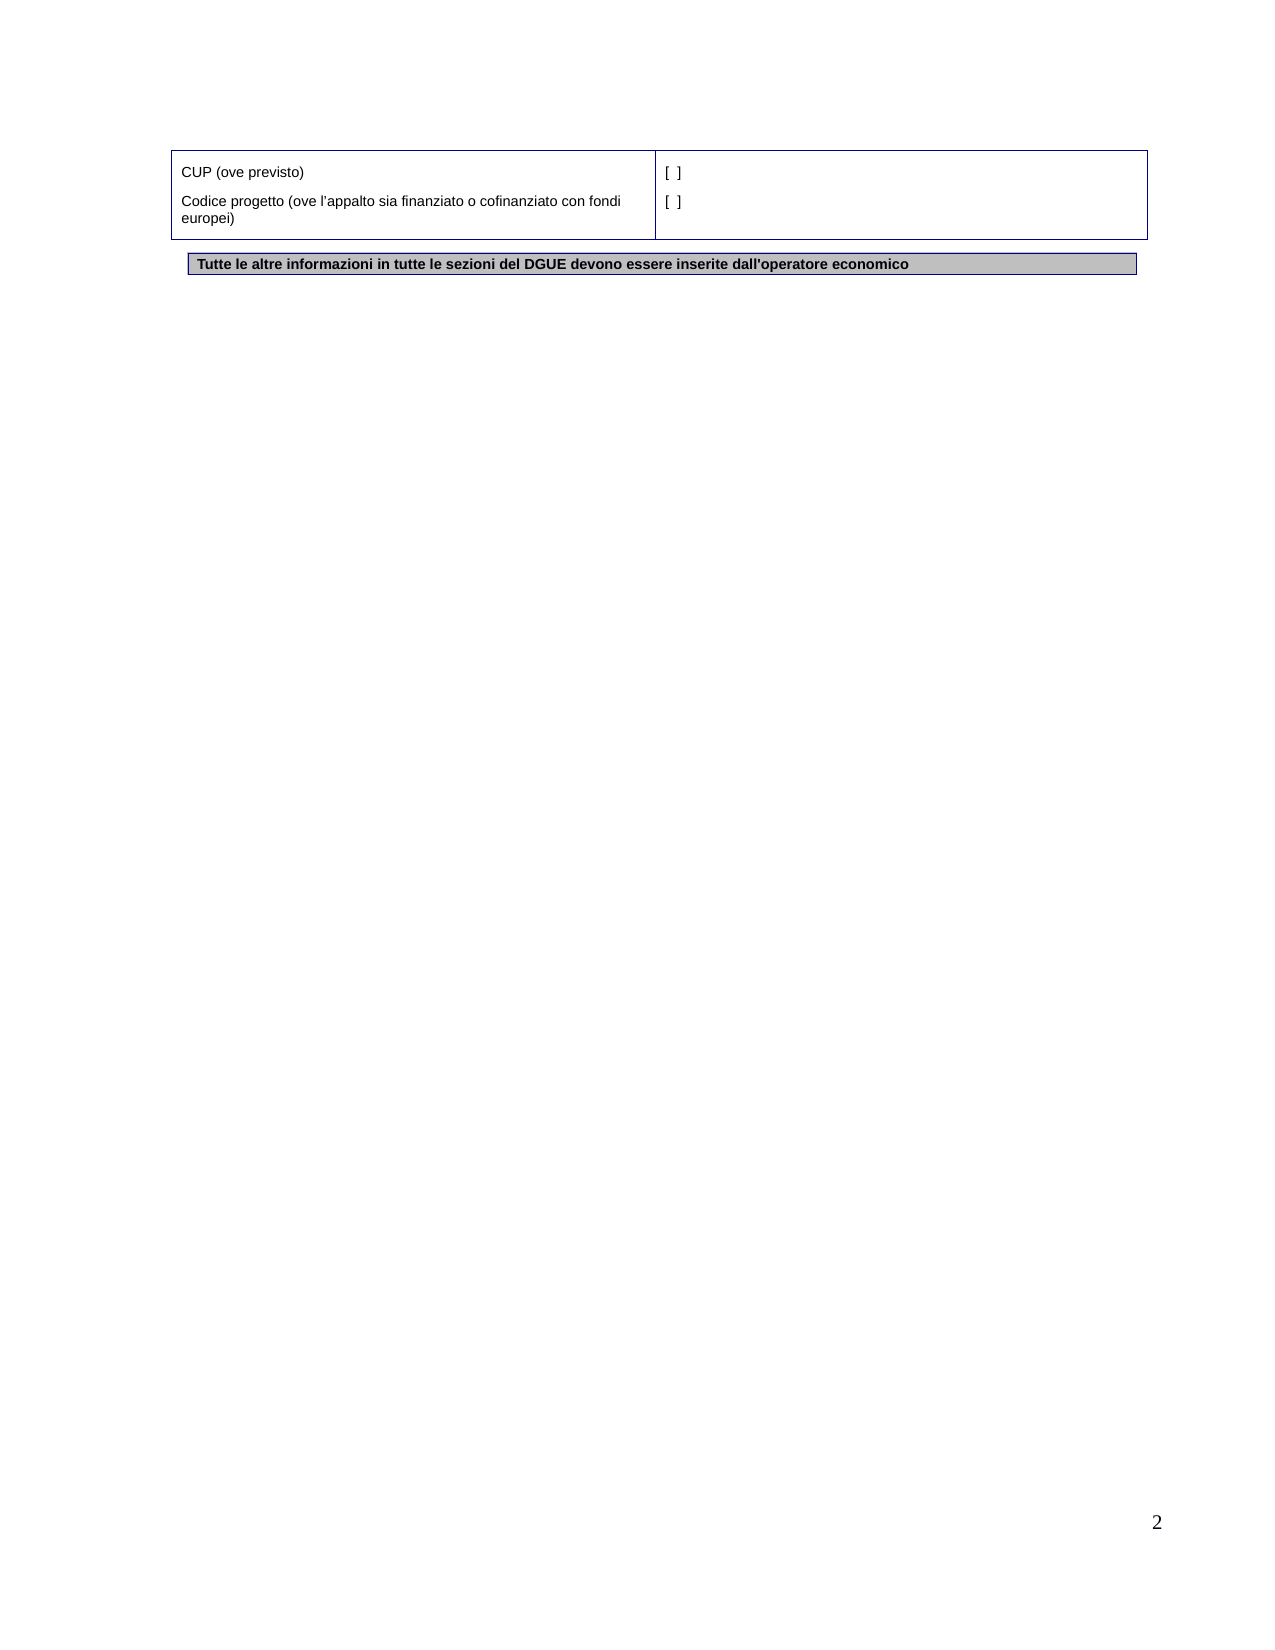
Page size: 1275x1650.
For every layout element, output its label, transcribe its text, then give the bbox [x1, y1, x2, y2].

table_cell CUP (ove previsto) Codice progetto (ove l’appalto sia finanziato o cofinanziato con fondi europei) [172, 151, 655, 239]
table_cell [ ] [ ] [656, 151, 1147, 239]
text Tutte le altre informazioni in tutte le sezioni del DGUE devono essere inserite dall'operatore economico [189, 254, 1136, 274]
